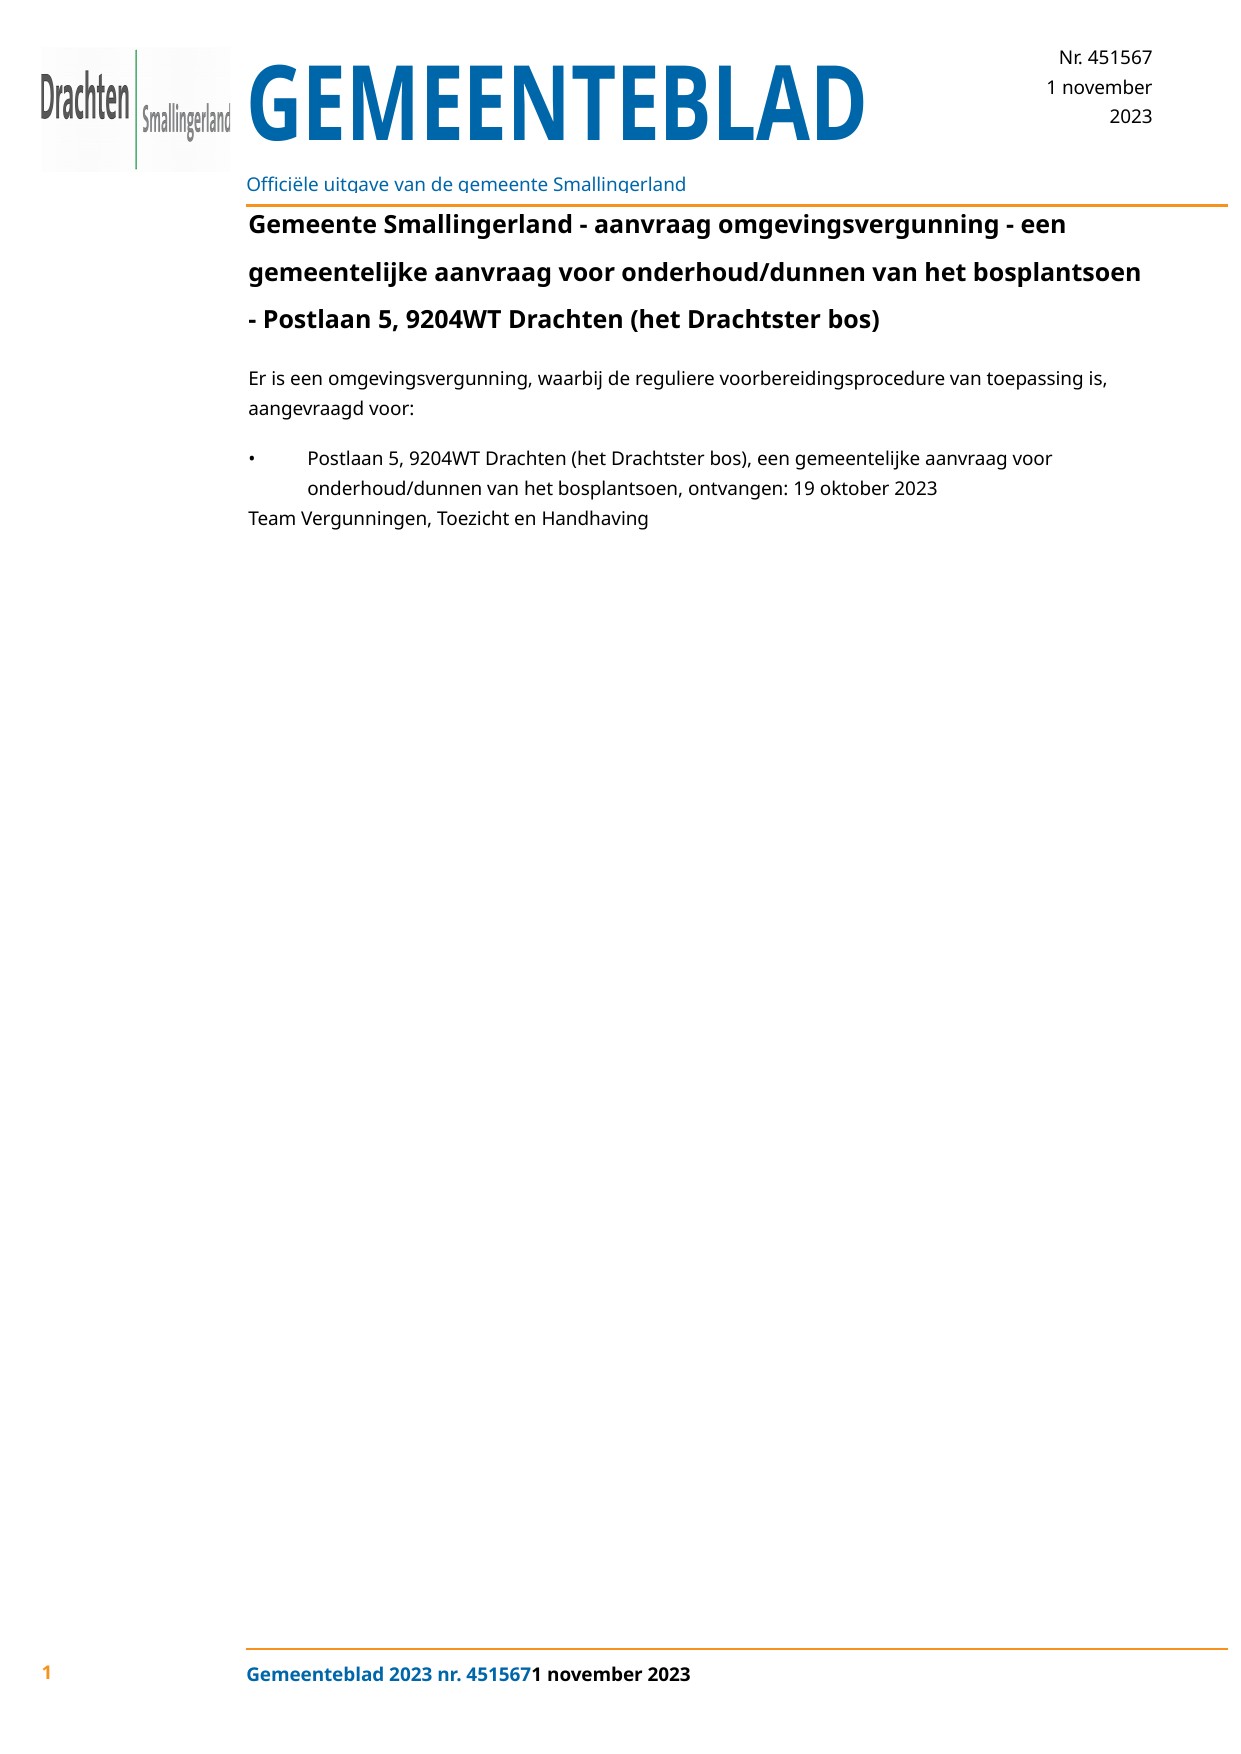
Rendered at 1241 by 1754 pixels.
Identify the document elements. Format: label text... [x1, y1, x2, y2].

text Gemeente Smallingerland - aanvraag omgevingsvergunning - een gemeentelijke aanvraag voor onderhoud/dunnen van het bosplantsoen - Postlaan 5, 9204WT Drachten (het Drachtster bos) [248, 207, 1152, 336]
text Er is een omgevingsvergunning, waarbij de reguliere voorbereidingsprocedure van toepassing is, aangevraagd voor: [248, 366, 1152, 421]
text Team Vergunningen, Toezicht en Handhaving [248, 505, 1152, 530]
list Postlaan 5, 9204WT Drachten (het Drachtster bos), een gemeentelijke aanvraag voor onderhoud/dunnen van het bosplantsoen, ontvangen: 19 oktober 2023 [248, 446, 1152, 501]
picture [41, 47, 231, 172]
